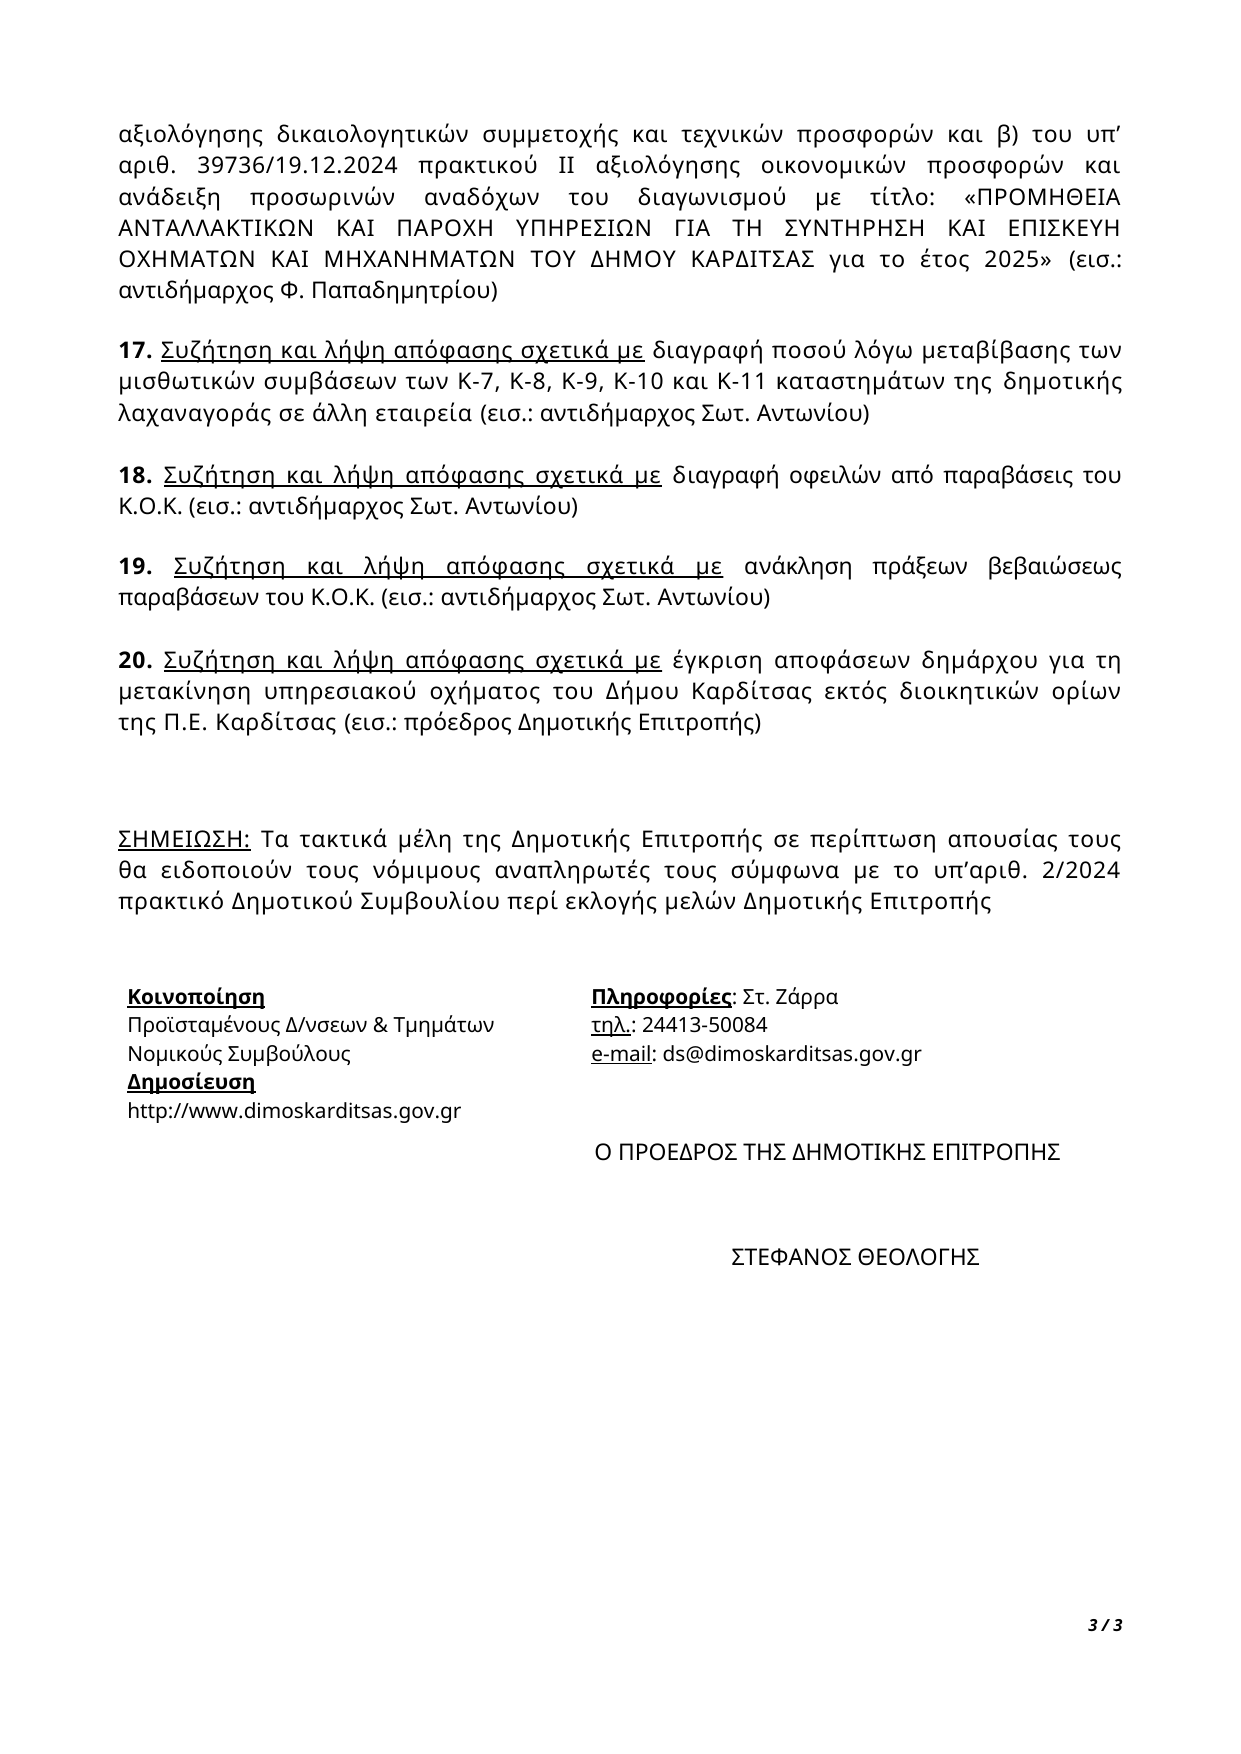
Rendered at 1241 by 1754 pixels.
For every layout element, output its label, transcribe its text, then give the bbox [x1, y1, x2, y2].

table_header Πληροφορίες: Στ. Ζάρρα τηλ.: 24413-50084 e-mail: ds@dimoskarditsas.gov.gr [585, 976, 1120, 1130]
table_cell [573, 1130, 585, 1173]
table_header Κοινοποίηση Προϊσταμένους Δ/νσεων & Τμημάτων Νομικούς Συμβούλους Δημοσίευση http://www.dimoskarditsas.gov.gr [118, 976, 573, 1130]
table_cell ΣΤΕΦΑΝΟΣ ΘΕΟΛΟΓΗΣ [585, 1173, 1120, 1278]
list αξιολόγησης δικαιολογητικών συμμετοχής και τεχνικών προσφορών και β) του υπ’ αριθ. 39736/19.12.2024 πρακτικού ΙΙ αξιολόγησης οικονομικών προσφορών και ανάδειξη προσωρινών αναδόχων του διαγωνισμού με τίτλο: «ΠΡΟΜΗΘΕΙΑ ΑΝΤΑΛΛΑΚΤΙΚΩΝ ΚΑΙ ΠΑΡΟΧΗ ΥΠΗΡΕΣΙΩΝ ΓΙΑ ΤΗ ΣΥΝΤΗΡΗΣΗ ΚΑΙ ΕΠΙΣΚΕΥΗ ΟΧΗΜΑΤΩΝ ΚΑΙ ΜΗΧΑΝΗΜΑΤΩΝ ΤΟΥ ΔΗΜΟΥ ΚΑΡΔΙΤΣΑΣ για το έτος 2025» (εισ.: αντιδήμαρχος Φ. Παπαδημητρίου) [118, 118, 1122, 306]
table_cell Ο ΠΡΟΕΔΡΟΣ ΤΗΣ ΔΗΜΟΤΙΚΗΣ ΕΠΙΤΡΟΠΗΣ [585, 1130, 1120, 1173]
text ΣΗΜΕΙΩΣΗ: Τα τακτικά μέλη της Δημοτικής Επιτροπής σε περίπτωση απουσίας τους θα ειδοποιούν τους νόμιμους αναπληρωτές τους σύμφωνα με το υπ’αριθ. 2/2024 πρακτικό Δημοτικού Συμβουλίου περί εκλογής μελών Δημοτικής Επιτροπής [118, 823, 1122, 917]
table_cell [573, 1173, 585, 1278]
list 18. Συζήτηση και λήψη απόφασης σχετικά με διαγραφή οφειλών από παραβάσεις του Κ.Ο.Κ. (εισ.: αντιδήμαρχος Σωτ. Αντωνίου) [118, 459, 1122, 522]
table_header [573, 976, 585, 1130]
table_cell [118, 1173, 573, 1278]
table_cell [118, 1130, 573, 1173]
list 17. Συζήτηση και λήψη απόφασης σχετικά με διαγραφή ποσού λόγω μεταβίβασης των μισθωτικών συμβάσεων των Κ-7, Κ-8, Κ-9, Κ-10 και Κ-11 καταστημάτων της δημοτικής λαχαναγοράς σε άλλη εταιρεία (εισ.: αντιδήμαρχος Σωτ. Αντωνίου) [118, 334, 1122, 428]
list 20. Συζήτηση και λήψη απόφασης σχετικά με έγκριση αποφάσεων δημάρχου για τη μετακίνηση υπηρεσιακού οχήματος του Δήμου Καρδίτσας εκτός διοικητικών ορίων της Π.Ε. Καρδίτσας (εισ.: πρόεδρος Δημοτικής Επιτροπής) [118, 644, 1122, 737]
list 19. Συζήτηση και λήψη απόφασης σχετικά με ανάκληση πράξεων βεβαιώσεως παραβάσεων του Κ.Ο.Κ. (εισ.: αντιδήμαρχος Σωτ. Αντωνίου) [118, 550, 1122, 612]
